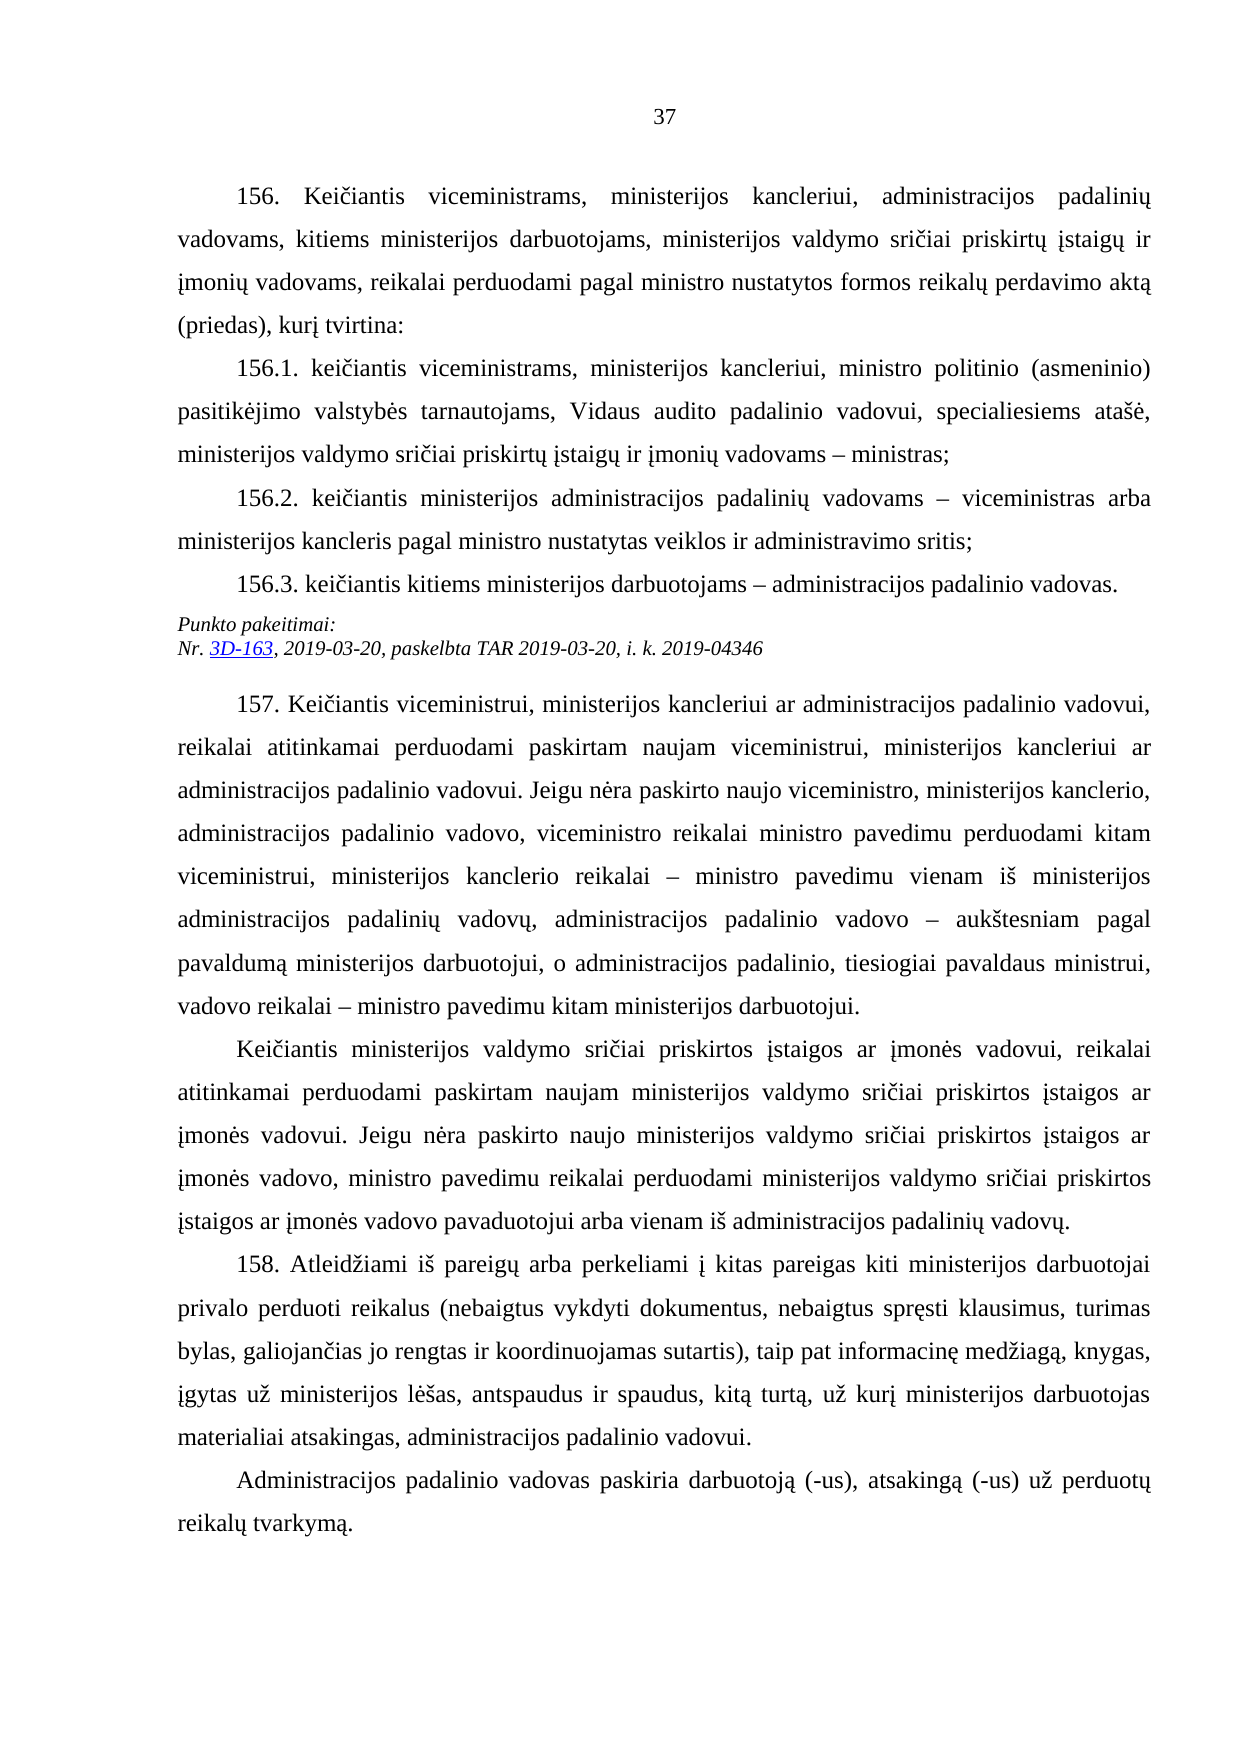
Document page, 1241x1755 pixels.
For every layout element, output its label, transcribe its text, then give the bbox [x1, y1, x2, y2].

text Nr. 3D-163, 2019-03-20, paskelbta TAR 2019-03-20, i. k. 2019-04346 [177, 636, 1152, 660]
text 156. Keičiantis viceministrams, ministerijos kancleriui, administracijos padalinių vadovams, kitiems ministerijos darbuotojams, ministerijos valdymo sričiai priskirtų įstaigų ir įmonių vadovams, reikalai perduodami pagal ministro nustatytos formos reikalų perdavimo aktą (priedas), kurį tvirtina: [177, 181, 1152, 339]
text 156.3. keičiantis kitiems ministerijos darbuotojams – administracijos padalinio vadovas. [177, 569, 1152, 598]
text Keičiantis ministerijos valdymo sričiai priskirtos įstaigos ar įmonės vadovui, reikalai atitinkamai perduodami paskirtam naujam ministerijos valdymo sričiai priskirtos įstaigos ar įmonės vadovui. Jeigu nėra paskirto naujo ministerijos valdymo sričiai priskirtos įstaigos ar įmonės vadovo, ministro pavedimu reikalai perduodami ministerijos valdymo sričiai priskirtos įstaigos ar įmonės vadovo pavaduotojui arba vienam iš administracijos padalinių vadovų. [177, 1034, 1152, 1235]
text 158. Atleidžiami iš pareigų arba perkeliami į kitas pareigas kiti ministerijos darbuotojai privalo perduoti reikalus (nebaigtus vykdyti dokumentus, nebaigtus spręsti klausimus, turimas bylas, galiojančias jo rengtas ir koordinuojamas sutartis), taip pat informacinę medžiagą, knygas, įgytas už ministerijos lėšas, antspaudus ir spaudus, kitą turtą, už kurį ministerijos darbuotojas materialiai atsakingas, administracijos padalinio vadovui. [177, 1249, 1152, 1451]
text 156.1. keičiantis viceministrams, ministerijos kancleriui, ministro politinio (asmeninio) pasitikėjimo valstybės tarnautojams, Vidaus audito padalinio vadovui, specialiesiems atašė, ministerijos valdymo sričiai priskirtų įstaigų ir įmonių vadovams – ministras; [177, 353, 1152, 468]
text 156.2. keičiantis ministerijos administracijos padalinių vadovams – viceministras arba ministerijos kancleris pagal ministro nustatytas veiklos ir administravimo sritis; [177, 483, 1152, 554]
text Administracijos padalinio vadovas paskiria darbuotoją (-us), atsakingą (-us) už perduotų reikalų tvarkymą. [177, 1465, 1152, 1537]
text Punkto pakeitimai: [177, 612, 1152, 636]
text 157. Keičiantis viceministrui, ministerijos kancleriui ar administracijos padalinio vadovui, reikalai atitinkamai perduodami paskirtam naujam viceministrui, ministerijos kancleriui ar administracijos padalinio vadovui. Jeigu nėra paskirto naujo viceministro, ministerijos kanclerio, administracijos padalinio vadovo, viceministro reikalai ministro pavedimu perduodami kitam viceministrui, ministerijos kanclerio reikalai – ministro pavedimu vienam iš ministerijos administracijos padalinių vadovų, administracijos padalinio vadovo – aukštesniam pagal pavaldumą ministerijos darbuotojui, o administracijos padalinio, tiesiogiai pavaldaus ministrui, vadovo reikalai – ministro pavedimu kitam ministerijos darbuotojui. [177, 689, 1152, 1019]
